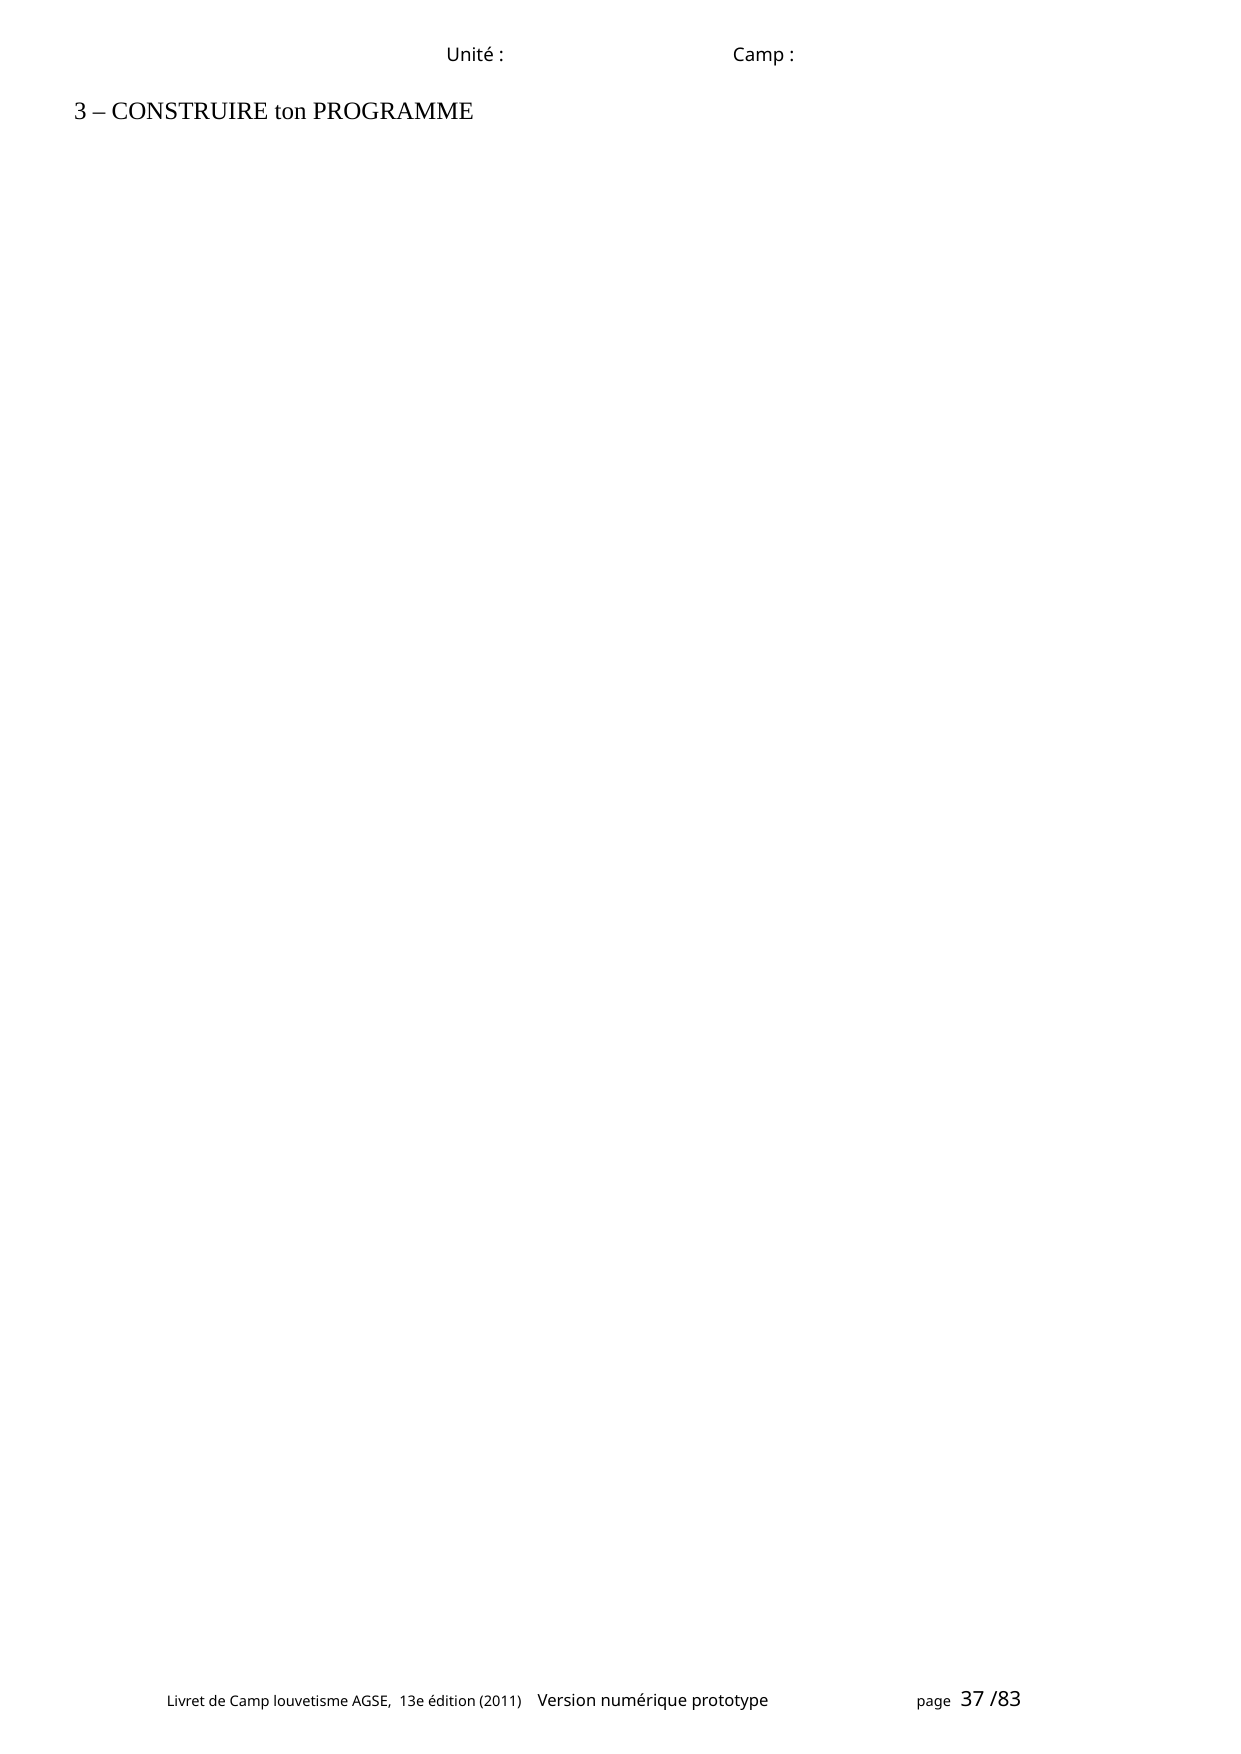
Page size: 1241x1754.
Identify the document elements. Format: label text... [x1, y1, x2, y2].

text 3 – CONSTRUIRE ton PROGRAMME [74, 96, 1166, 125]
